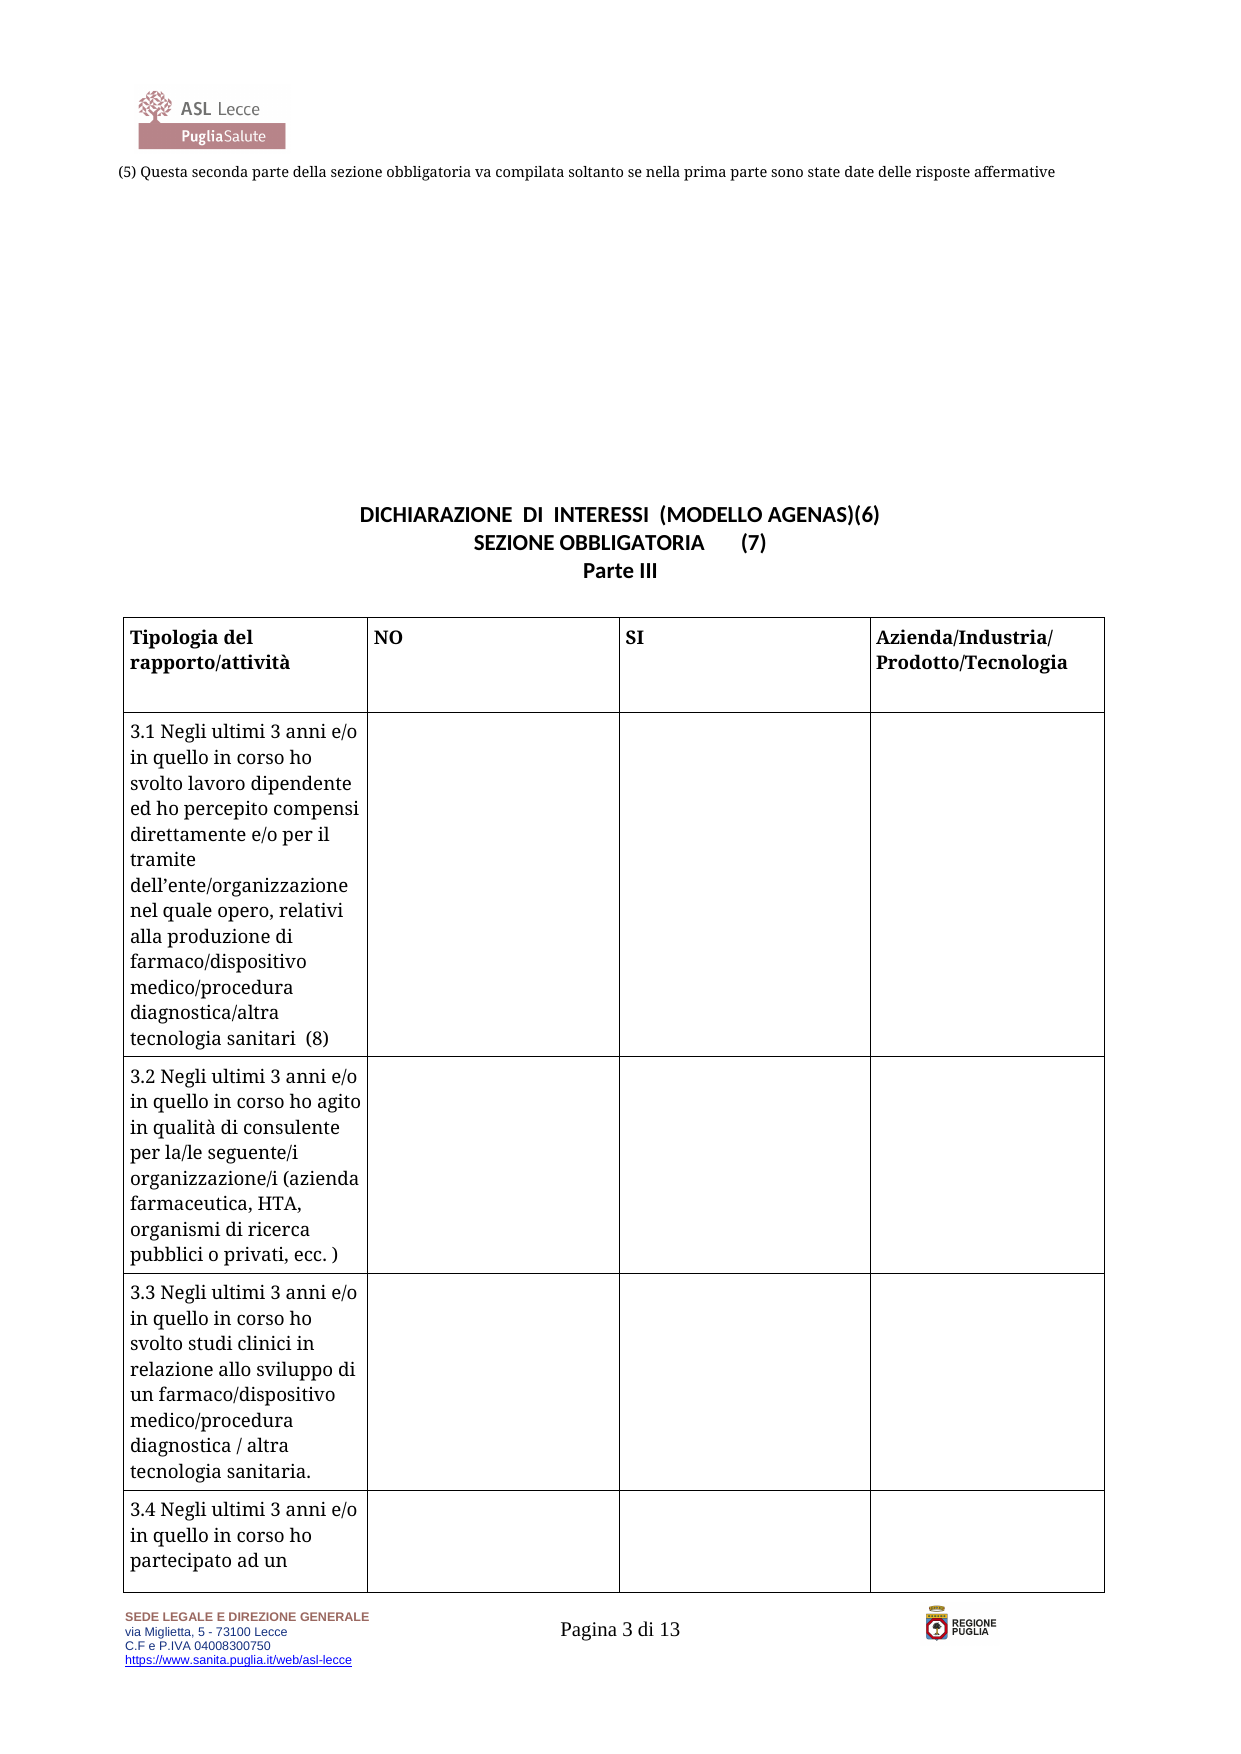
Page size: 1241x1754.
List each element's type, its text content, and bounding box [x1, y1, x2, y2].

table_cell [620, 1274, 870, 1489]
text DICHIARAZIONE DI INTERESSI (MODELLO AGENAS)(6) SEZIONE OBBLIGATORIA (7) [118, 501, 1122, 557]
table_header Tipologia del rapporto/attività [124, 618, 367, 712]
table_cell [871, 1057, 1104, 1273]
table_cell 3.4 Negli ultimi 3 anni e/o in quello in corso ho partecipato ad un [124, 1491, 367, 1592]
text (5) Questa seconda parte della sezione obbligatoria va compilata soltanto se nella prima parte sono state date delle risposte affermative [118, 162, 1122, 182]
table_cell [871, 1274, 1104, 1489]
table_header SI [620, 618, 870, 712]
table_cell [871, 1491, 1104, 1592]
table_cell [620, 1057, 870, 1273]
text Parte III [118, 557, 1122, 584]
table_cell 3.2 Negli ultimi 3 anni e/o in quello in corso ho agito in qualità di consulente per la/le seguente/i organizzazione/i (azienda farmaceutica, HTA, organismi di ricerca pubblici o privati, ecc. ) [124, 1057, 367, 1273]
table_cell [871, 713, 1104, 1056]
table_header NO [368, 618, 619, 712]
table_cell [620, 713, 870, 1056]
table_cell [368, 1274, 619, 1489]
table_cell 3.3 Negli ultimi 3 anni e/o in quello in corso ho svolto studi clinici in relazione allo sviluppo di un farmaco/dispositivo medico/procedura diagnostica / altra tecnologia sanitaria. [124, 1274, 367, 1489]
table_cell [368, 1057, 619, 1273]
table_cell 3.1 Negli ultimi 3 anni e/o in quello in corso ho svolto lavoro dipendente ed ho percepito compensi direttamente e/o per il tramite dell’ente/organizzazione nel quale opero, relativi alla produzione di farmaco/dispositivo medico/procedura diagnostica/altra tecnologia sanitari (8) [124, 713, 367, 1056]
picture [920, 1602, 1000, 1646]
table_cell [368, 1491, 619, 1592]
picture [134, 84, 290, 154]
table_cell [620, 1491, 870, 1592]
table_cell [368, 713, 619, 1056]
table_header Azienda/Industria/Prodotto/Tecnologia [871, 618, 1104, 712]
